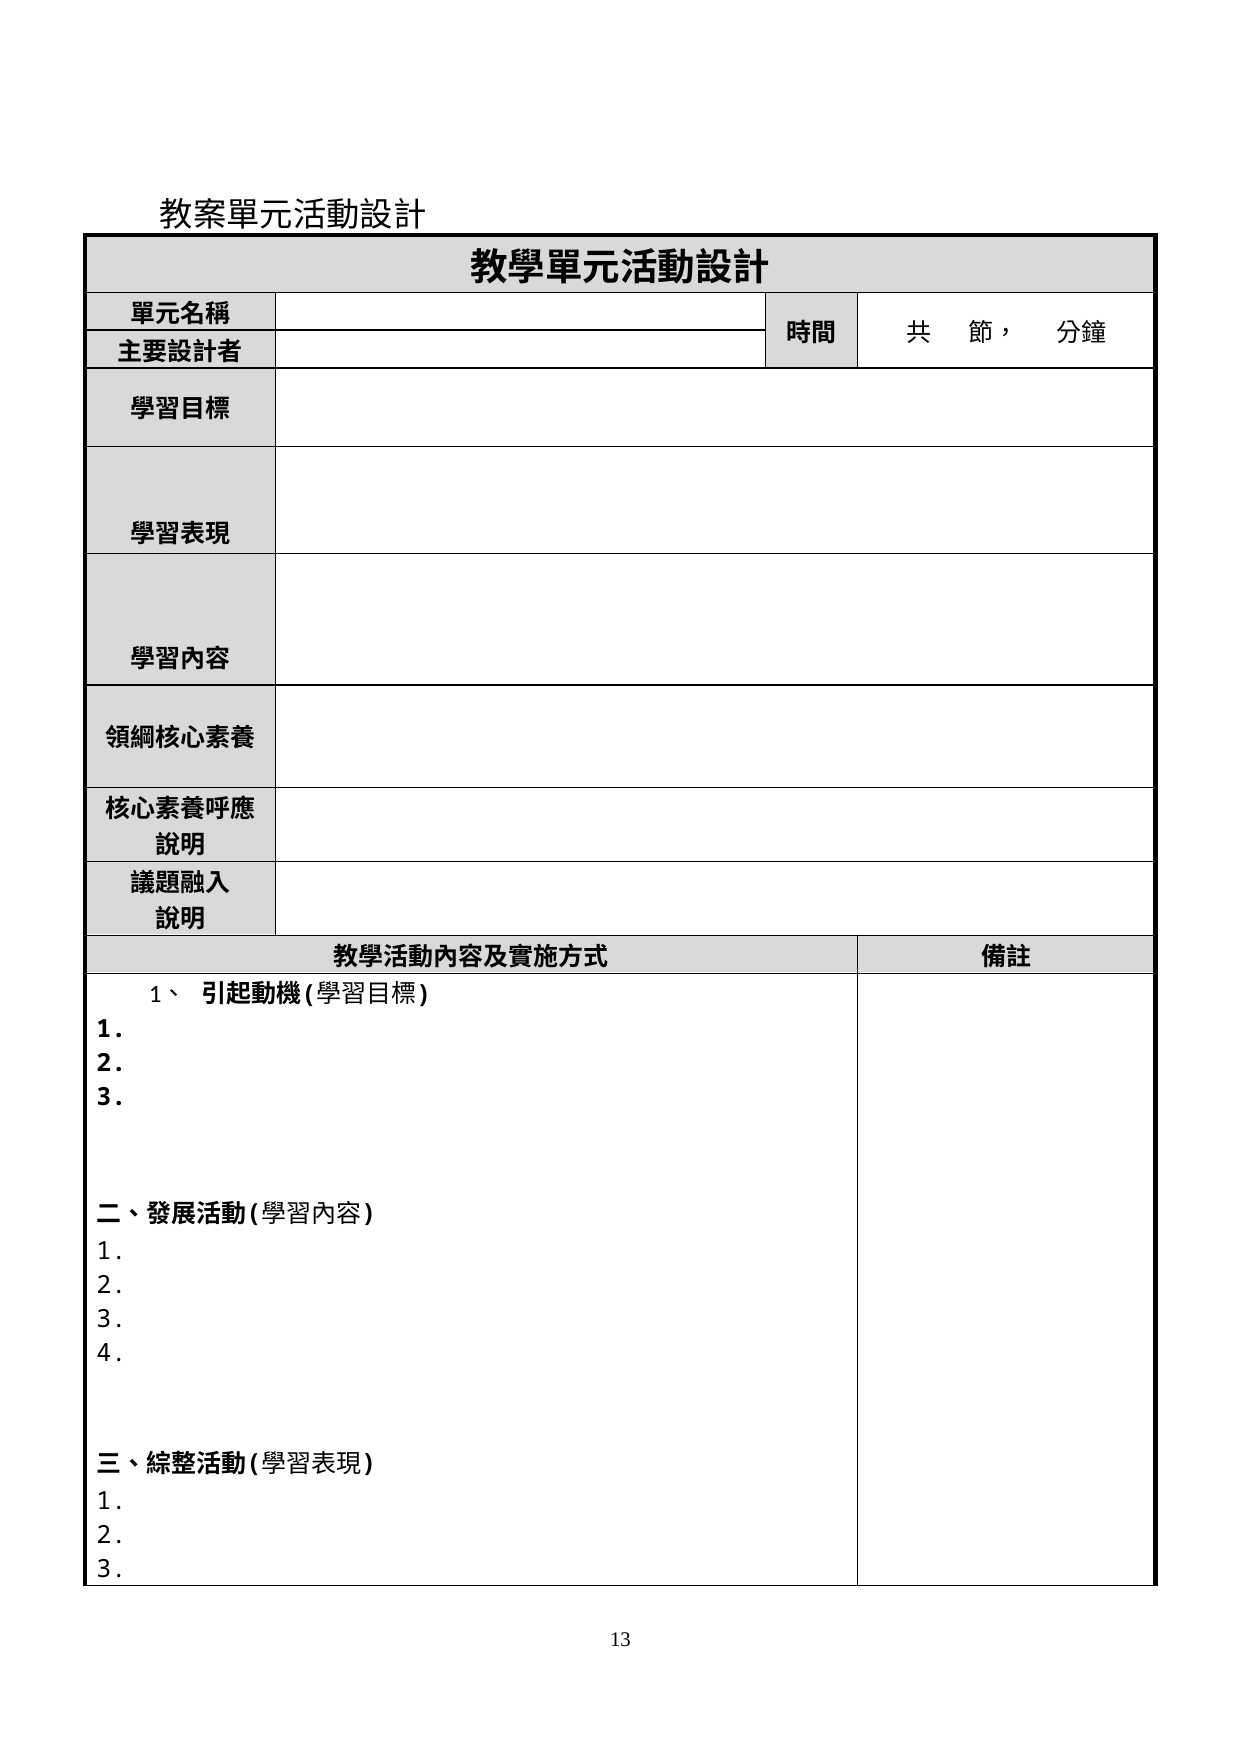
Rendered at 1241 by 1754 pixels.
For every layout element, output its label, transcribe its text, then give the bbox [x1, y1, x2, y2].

table_cell 學習表現 [87, 447, 275, 553]
table_cell 引起動機(學習目標) 1. 2. 3. 二、發展活動(學習內容) 1. 2. 3. 4. 三、綜整活動(學習表現) 1. 2. 3. 4. [87, 974, 857, 1585]
table_cell 學習內容 [87, 554, 275, 684]
table_cell [276, 293, 765, 329]
table_cell [276, 788, 1153, 861]
table_cell 核心素養呼應說明 [87, 788, 275, 861]
table_header 教學單元活動設計 [87, 237, 1153, 292]
table_cell [276, 554, 1153, 684]
table_cell [858, 974, 1153, 1585]
table_cell 議題融入 說明 [87, 862, 275, 934]
table_cell 單元名稱 [87, 293, 275, 329]
table_cell [276, 369, 1153, 446]
table_cell 備註 [858, 936, 1153, 972]
table_cell 共 節， 分鐘 [858, 293, 1153, 367]
table_cell [276, 331, 765, 367]
table_cell 學習目標 [87, 369, 275, 446]
table_cell 時間 [766, 293, 857, 367]
table_cell [276, 686, 1153, 786]
table_cell 主要設計者 [87, 331, 275, 367]
text 教案單元活動設計 [159, 170, 1081, 233]
table_cell [276, 447, 1153, 553]
table_cell 領綱核心素養 [87, 686, 275, 786]
table_cell 教學活動內容及實施方式 [87, 936, 857, 972]
table_cell [276, 862, 1153, 934]
